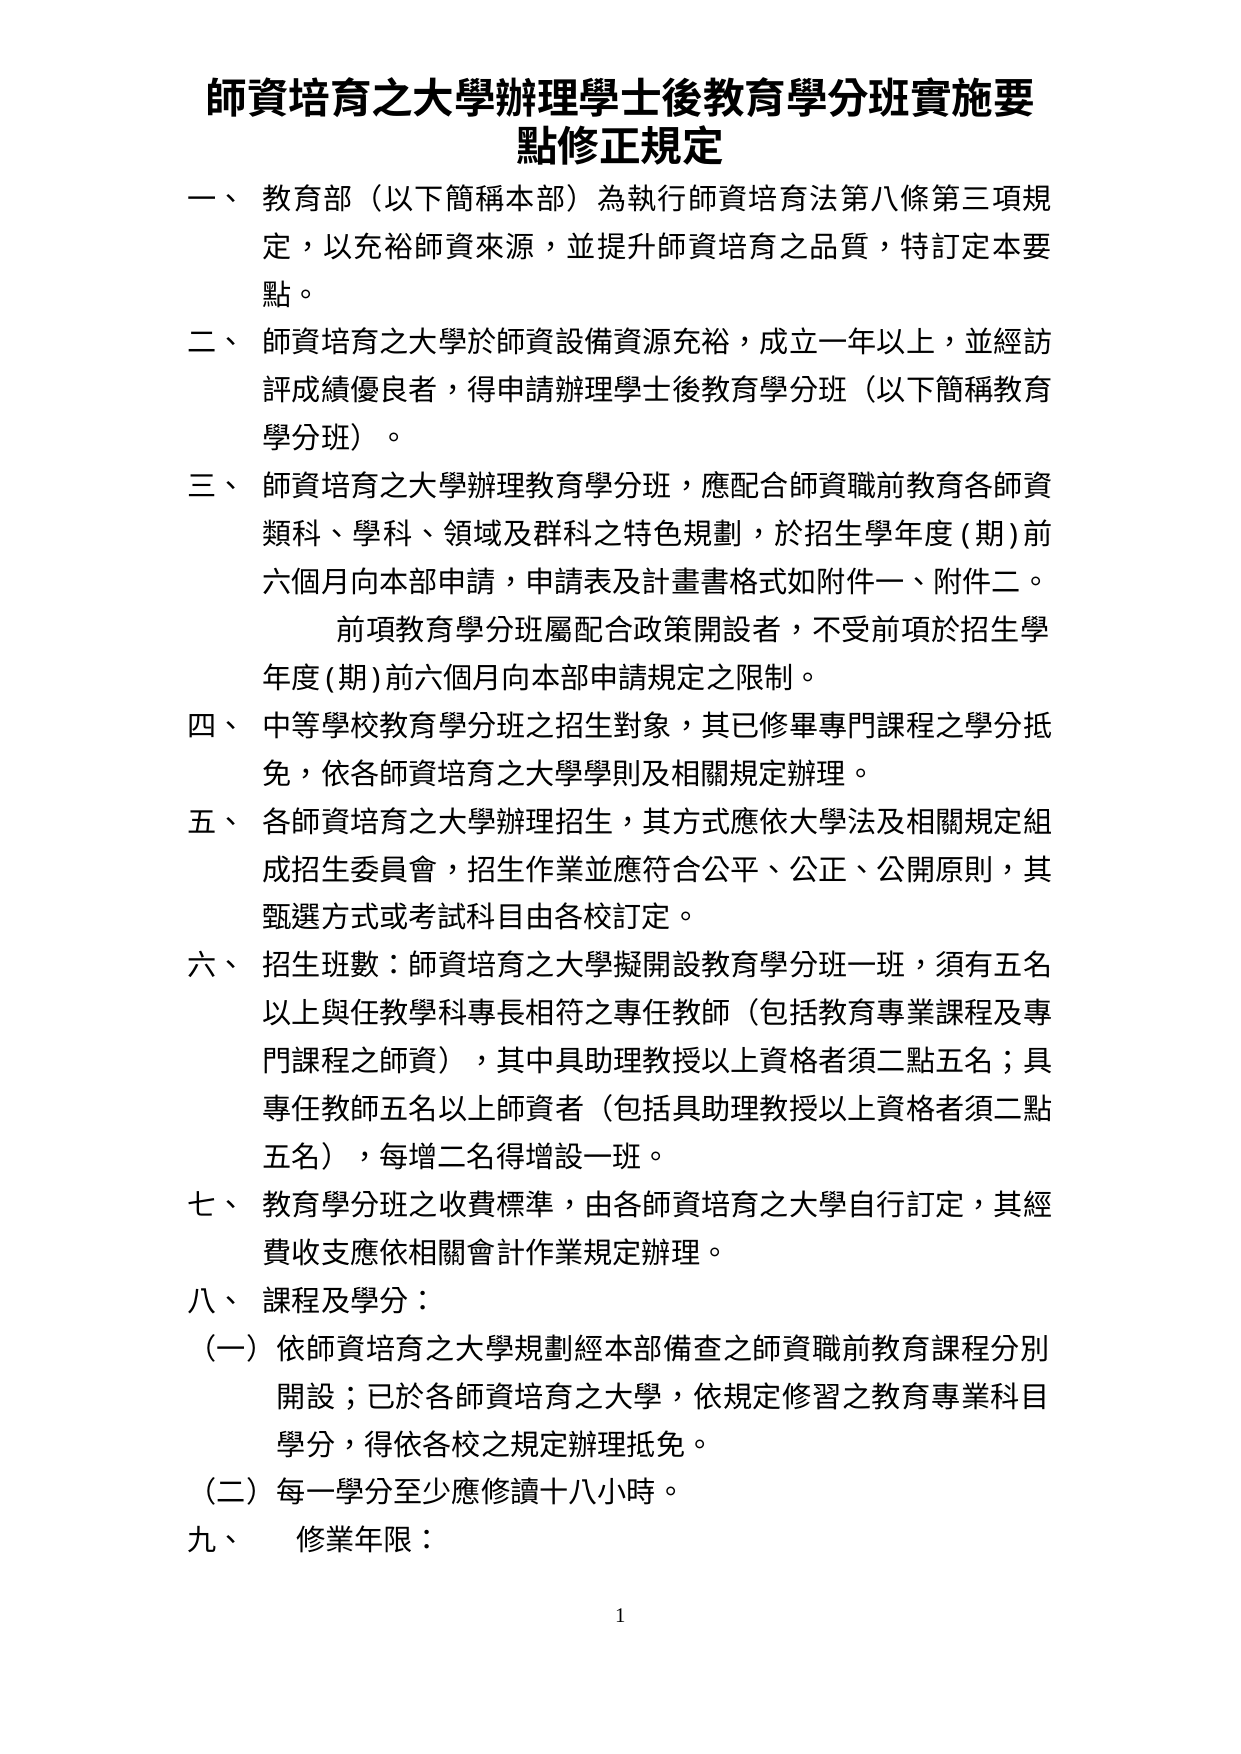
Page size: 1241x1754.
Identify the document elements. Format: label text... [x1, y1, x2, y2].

list 教育學分班之收費標準，由各師資培育之大學自行訂定，其經費收支應依相關會計作業規定辦理。 [187, 1177, 1053, 1273]
list 師資培育之大學辦理教育學分班，應配合師資職前教育各師資類科、學科、領域及群科之特色規劃，於招生學年度(期)前六個月向本部申請，申請表及計畫書格式如附件一、附件二。 [187, 458, 1053, 602]
list 中等學校教育學分班之招生對象，其已修畢專門課程之學分抵免，依各師資培育之大學學則及相關規定辦理。 [187, 698, 1053, 794]
list 課程及學分： [187, 1273, 1053, 1321]
list 師資培育之大學於師資設備資源充裕，成立一年以上，並經訪評成績優良者，得申請辦理學士後教育學分班（以下簡稱教育學分班）。 [187, 314, 1053, 458]
list 各師資培育之大學辦理招生，其方式應依大學法及相關規定組成招生委員會，招生作業並應符合公平、公正、公開原則，其甄選方式或考試科目由各校訂定。 [187, 794, 1053, 937]
list 依師資培育之大學規劃經本部備查之師資職前教育課程分別開設；已於各師資培育之大學，依規定修習之教育專業科目學分，得依各校之規定辦理抵免。 [187, 1321, 1053, 1464]
text 前項教育學分班屬配合政策開設者，不受前項於招生學年度(期)前六個月向本部申請規定之限制。 [262, 602, 1053, 698]
list 招生班數：師資培育之大學擬開設教育學分班一班，須有五名以上與任教學科專長相符之專任教師（包括教育專業課程及專門課程之師資），其中具助理教授以上資格者須二點五名；具專任教師五名以上師資者（包括具助理教授以上資格者須二點五名），每增二名得增設一班。 [187, 937, 1053, 1177]
list 修業年限： [187, 1512, 1053, 1560]
list 教育部（以下簡稱本部）為執行師資培育法第八條第三項規定，以充裕師資來源，並提升師資培育之品質，特訂定本要點。 [187, 171, 1053, 314]
text 師資培育之大學辦理學士後教育學分班實施要點修正規定 [187, 75, 1053, 171]
list 每一學分至少應修讀十八小時。 [187, 1464, 1053, 1512]
